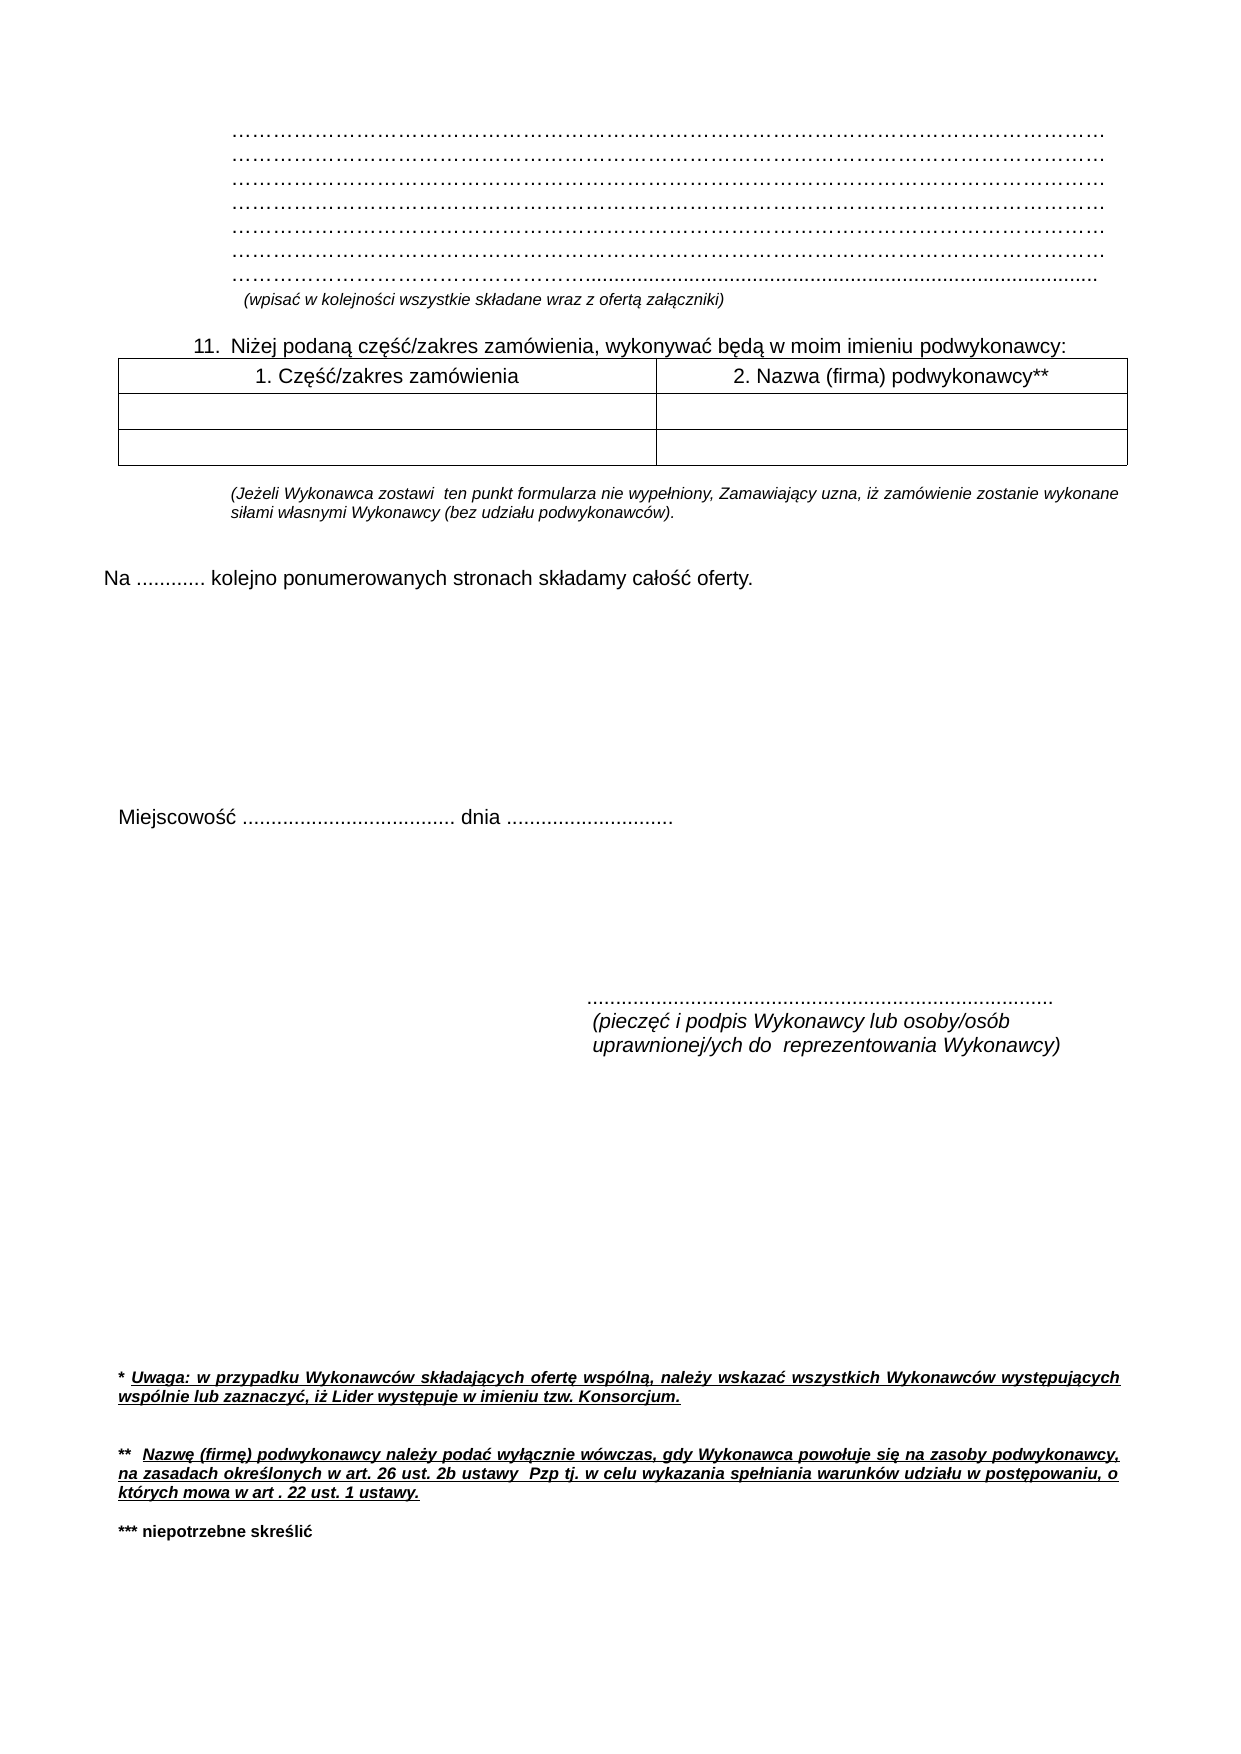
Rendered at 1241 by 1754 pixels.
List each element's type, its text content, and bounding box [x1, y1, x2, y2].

text uprawnionej/ych do reprezentowania Wykonawcy) [118, 1033, 1122, 1057]
list ……………………………………………………………………………………………………………………………………………………………………………………………………………………………………………………………………………………………………………………………………………………………………………………………………………………………………………………………………………………………………………………………………………………………………………………………………………………………………………………………………………………………………………………………………………......................................................................................... [193, 118, 1122, 286]
text (pieczęć i podpis Wykonawcy lub osoby/osób [118, 1009, 1122, 1033]
text * Uwaga: w przypadku Wykonawców składających ofertę wspólną, należy wskazać wszystkich Wykonawców występujących wspólnie lub zaznaczyć, iż Lider występuje w imieniu tzw. Konsorcjum. [118, 1368, 1122, 1406]
list Niżej podaną część/zakres zamówienia, wykonywać będą w moim imieniu podwykonawcy: [193, 334, 1122, 358]
table_header 2. Nazwa (firma) podwykonawcy** [657, 359, 1127, 393]
text ** Nazwę (firmę) podwykonawcy należy podać wyłącznie wówczas, gdy Wykonawca powołuje się na zasoby podwykonawcy, na zasadach określonych w art. 26 ust. 2b ustawy Pzp tj. w celu wykazania spełniania warunków udziału w postępowaniu, o których mowa w art . 22 ust. 1 ustawy. [118, 1445, 1122, 1502]
list (Jeżeli Wykonawca zostawi ten punkt formularza nie wypełniony, Zamawiający uzna, iż zamówienie zostanie wykonane siłami własnymi Wykonawcy (bez udziału podwykonawców). [193, 484, 1122, 522]
table_cell [119, 430, 656, 464]
table_cell [119, 394, 656, 429]
text (wpisać w kolejności wszystkie składane wraz z ofertą załączniki) [118, 286, 1122, 310]
text Miejscowość ..................................... dnia ............................. [118, 805, 1122, 829]
text ................................................................................. [118, 985, 1122, 1009]
table_cell [657, 430, 1127, 464]
text *** niepotrzebne skreślić [118, 1521, 1122, 1541]
table_cell [657, 394, 1127, 429]
table_header 1. Część/zakres zamówienia [119, 359, 656, 393]
text Na ............ kolejno ponumerowanych stronach składamy całość oferty. [81, 565, 1122, 589]
